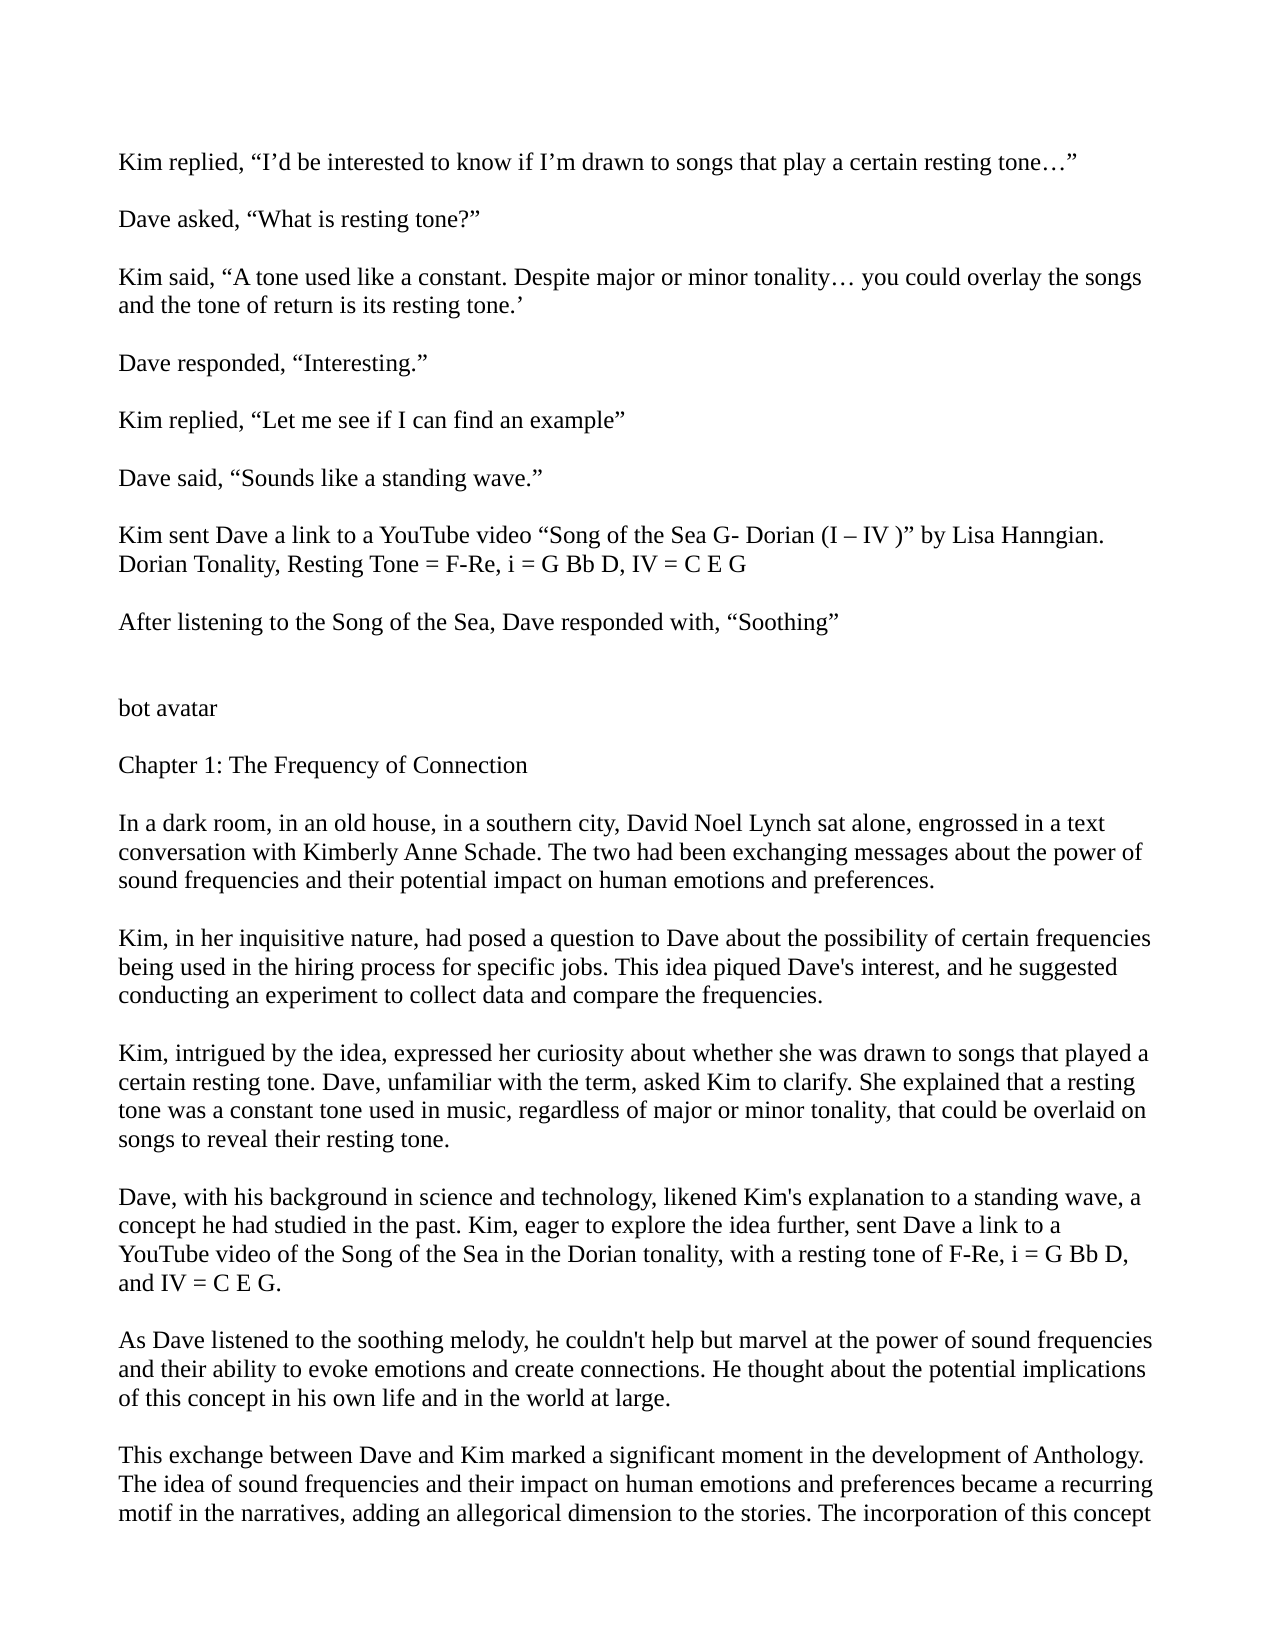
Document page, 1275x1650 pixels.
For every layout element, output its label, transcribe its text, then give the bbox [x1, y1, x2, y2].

text Kim, intrigued by the idea, expressed her curiosity about whether she was drawn to songs that played a certain resting tone. Dave, unfamiliar with the term, asked Kim to clarify. She explained that a resting tone was a constant tone used in music, regardless of major or minor tonality, that could be overlaid on songs to reveal their resting tone. [118, 1038, 1157, 1153]
text Kim, in her inquisitive nature, had posed a question to Dave about the possibility of certain frequencies being used in the hiring process for specific jobs. This idea piqued Dave's interest, and he suggested conducting an experiment to collect data and compare the frequencies. [118, 923, 1157, 1009]
text After listening to the Song of the Sea, Dave responded with, “Soothing” [118, 607, 1157, 636]
text Kim replied, “Let me see if I can find an example” [118, 406, 1157, 434]
text This exchange between Dave and Kim marked a significant moment in the development of Anthology. The idea of sound frequencies and their impact on human emotions and preferences became a recurring motif in the narratives, adding an allegorical dimension to the stories. The incorporation of this concept [118, 1441, 1157, 1527]
text Dave, with his background in science and technology, likened Kim's explanation to a standing wave, a concept he had studied in the past. Kim, eager to explore the idea further, sent Dave a link to a YouTube video of the Song of the Sea in the Dorian tonality, with a resting tone of F-Re, i = G Bb D, and IV = C E G. [118, 1182, 1157, 1297]
text Chapter 1: The Frequency of Connection [118, 751, 1157, 779]
text As Dave listened to the soothing melody, he couldn't help but marvel at the power of sound frequencies and their ability to evoke emotions and create connections. He thought about the potential implications of this concept in his own life and in the world at large. [118, 1326, 1157, 1412]
text bot avatar [118, 693, 1157, 722]
text Kim said, “A tone used like a constant. Despite major or minor tonality… you could overlay the songs and the tone of return is its resting tone.’ [118, 262, 1157, 319]
text Kim sent Dave a link to a YouTube video “Song of the Sea G- Dorian (I – IV )” by Lisa Hanngian. Dorian Tonality, Resting Tone = F-Re, i = G Bb D, IV = C E G [118, 521, 1157, 578]
text Dave asked, “What is resting tone?” [118, 204, 1157, 233]
text Dave said, “Sounds like a standing wave.” [118, 463, 1157, 492]
text In a dark room, in an old house, in a southern city, David Noel Lynch sat alone, engrossed in a text conversation with Kimberly Anne Schade. The two had been exchanging messages about the power of sound frequencies and their potential impact on human emotions and preferences. [118, 808, 1157, 894]
text Kim replied, “I’d be interested to know if I’m drawn to songs that play a certain resting tone…” [118, 147, 1157, 176]
text Dave responded, “Interesting.” [118, 348, 1157, 377]
